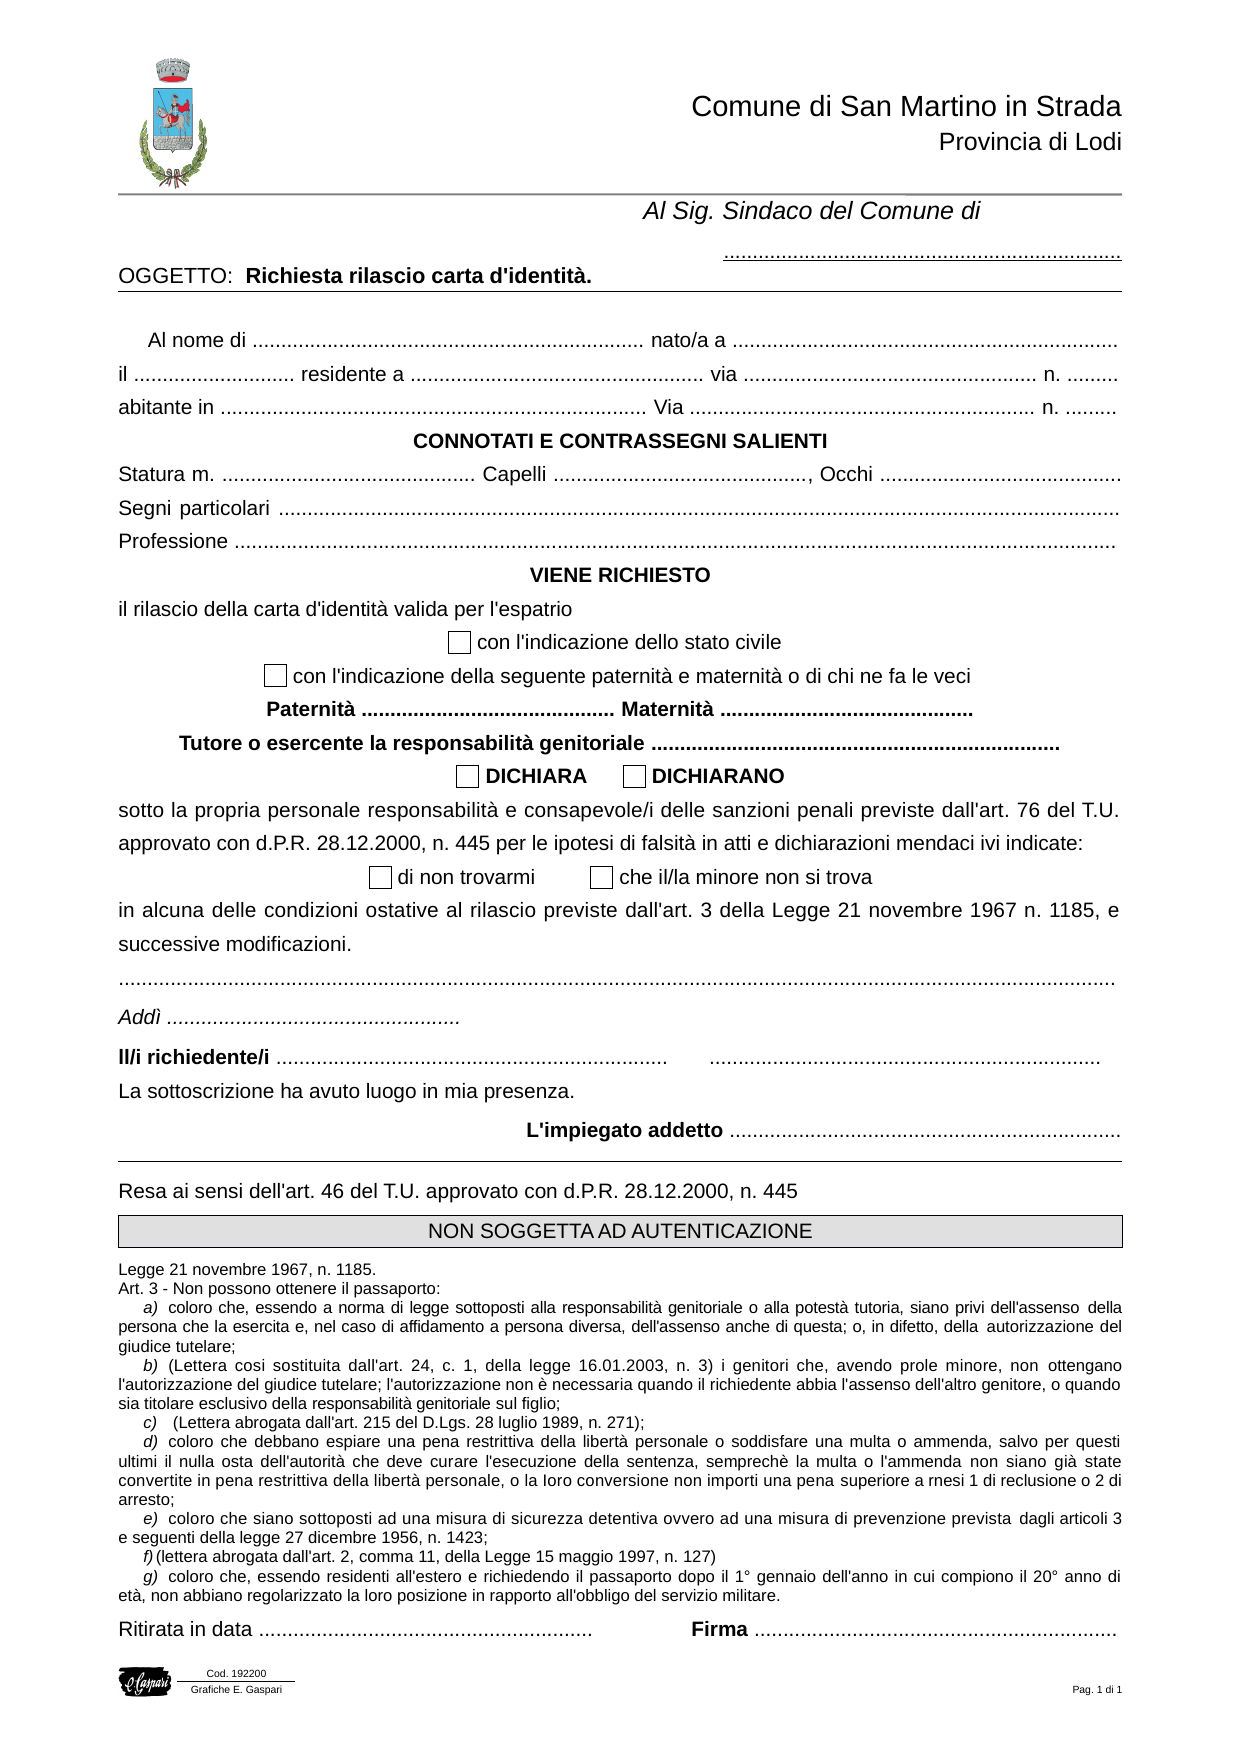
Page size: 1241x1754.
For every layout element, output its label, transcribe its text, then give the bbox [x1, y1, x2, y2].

text Provincia di Lodi [224, 127, 1122, 156]
text Comune di San Martino in Strada [224, 89, 1122, 122]
text Addì ................................................... [118, 1005, 1122, 1029]
text di non trovarmi che il/la minore non si trova [118, 865, 1122, 889]
text Paternità ............................................ Maternità ............................................ [118, 697, 1122, 721]
text Art. 3 - Non possono ottenere il passaporto: [118, 1279, 1122, 1298]
text Al nome di .................................................................... nato/a a ................................................................... il ............................ residente a ................................................... via ................................................... n. ......... abitante in .......................................................................... Via ............................................................ n. ......... [118, 328, 1122, 419]
text ..................................................................... [118, 239, 1122, 263]
text Resa ai sensi dell'art. 46 del T.U. approvato con d.P.R. 28.12.2000, n. 445 [118, 1179, 1122, 1203]
text La sottoscrizione ha avuto luogo in mia presenza. [118, 1078, 1122, 1102]
list (Lettera cosi sostituita dall'art. 24, c. 1, della legge 16.01.2003, n. 3) i genitori che, avendo prole minore, non ottengano l'autorizzazione del giudice tutelare; l'autorizzazione non è necessaria quando il richiedente abbia l'assenso dell'altro genitore, o quando sia titolare esclusivo della responsabilità genitoriale sul figlio; [118, 1356, 1122, 1413]
table_header NON SOGGETTA AD AUTENTICAZIONE [119, 1216, 1122, 1247]
text in alcuna delle condizioni ostative al rilascio previste dall'art. 3 della Legge 21 novembre 1967 n. 1185, e successive modificazioni. [118, 898, 1122, 956]
text ll/i richiedente/i .................................................................... .................................................................... [118, 1045, 1122, 1069]
text Al Sig. Sindaco del Comune di [643, 196, 1122, 225]
text Legge 21 novembre 1967, n. 1185. [118, 1260, 1122, 1279]
text OGGETTO: Richiesta rilascio carta d'identità. [118, 263, 1122, 291]
text CONNOTATI E CONTRASSEGNI SALIENTI [118, 429, 1122, 453]
text Ritirata in data .......................................................... Firma ............................................................... [118, 1617, 1122, 1641]
text L'impiegato addetto .................................................................... [118, 1118, 1122, 1142]
list (Lettera abrogata dall'art. 215 del D.Lgs. 28 luglio 1989, n. 271); [118, 1413, 1122, 1432]
text sotto la propria personale responsabilità e consapevole/i delle sanzioni penali previste dall'art. 76 del T.U. approvato con d.P.R. 28.12.2000, n. 445 per le ipotesi di falsità in atti e dichiarazioni mendaci ivi indicate: [118, 798, 1122, 855]
text Statura m. ............................................ Capelli ............................................, Occhi .......................................... Segni particolari .................................................................................................................................................. Professione ......................................................................................................................................................... [118, 462, 1122, 553]
text ............................................................................................................................................................................. [118, 965, 1122, 989]
picture [122, 58, 224, 189]
list coloro che siano sottoposti ad una misura di sicurezza detentiva ovvero ad una misura di prevenzione prevista dagli articoli 3 e seguenti della legge 27 dicembre 1956, n. 1423; [118, 1509, 1122, 1547]
text con l'indicazione dello stato civile [118, 630, 1122, 654]
text VIENE RICHIESTO [118, 563, 1122, 587]
list coloro che debbano espiare una pena restrittiva della libertà personale o soddisfare una multa o ammenda, salvo per questi ultimi il nulla osta dell'autorità che deve curare l'esecuzione della sentenza, semprechè la multa o l'ammenda non siano già state convertite in pena restrittiva della libertà personale, o la Ioro conversione non importi una pena superiore a rnesi 1 di reclusione o 2 di arresto; [118, 1432, 1122, 1509]
text DICHIARA DICHIARANO [118, 764, 1122, 788]
picture [118, 1666, 172, 1697]
list (lettera abrogata dall'art. 2, comma 11, della Legge 15 maggio 1997, n. 127) [118, 1547, 1122, 1566]
list coloro che, essendo residenti all'estero e richiedendo il passaporto dopo il 1° gennaio dell'anno in cui compiono il 20° anno di età, non abbiano regolarizzato la loro posizione in rapporto all'obbligo del servizio militare. [118, 1566, 1122, 1605]
text Tutore o esercente la responsabilità genitoriale ....................................................................... [118, 731, 1122, 754]
list coloro che, essendo a norma di legge sottoposti alla responsabilità genitoriale o alla potestà tutoria, siano privi dell'assenso della persona che la esercita e, nel caso di affidamento a persona diversa, dell'assenso anche di questa; o, in difetto, della autorizzazione del giudice tutelare; [118, 1298, 1122, 1356]
text il rilascio della carta d'identità valida per l'espatrio [118, 596, 1122, 620]
text con l'indicazione della seguente paternità e maternità o di chi ne fa le veci [118, 663, 1122, 687]
